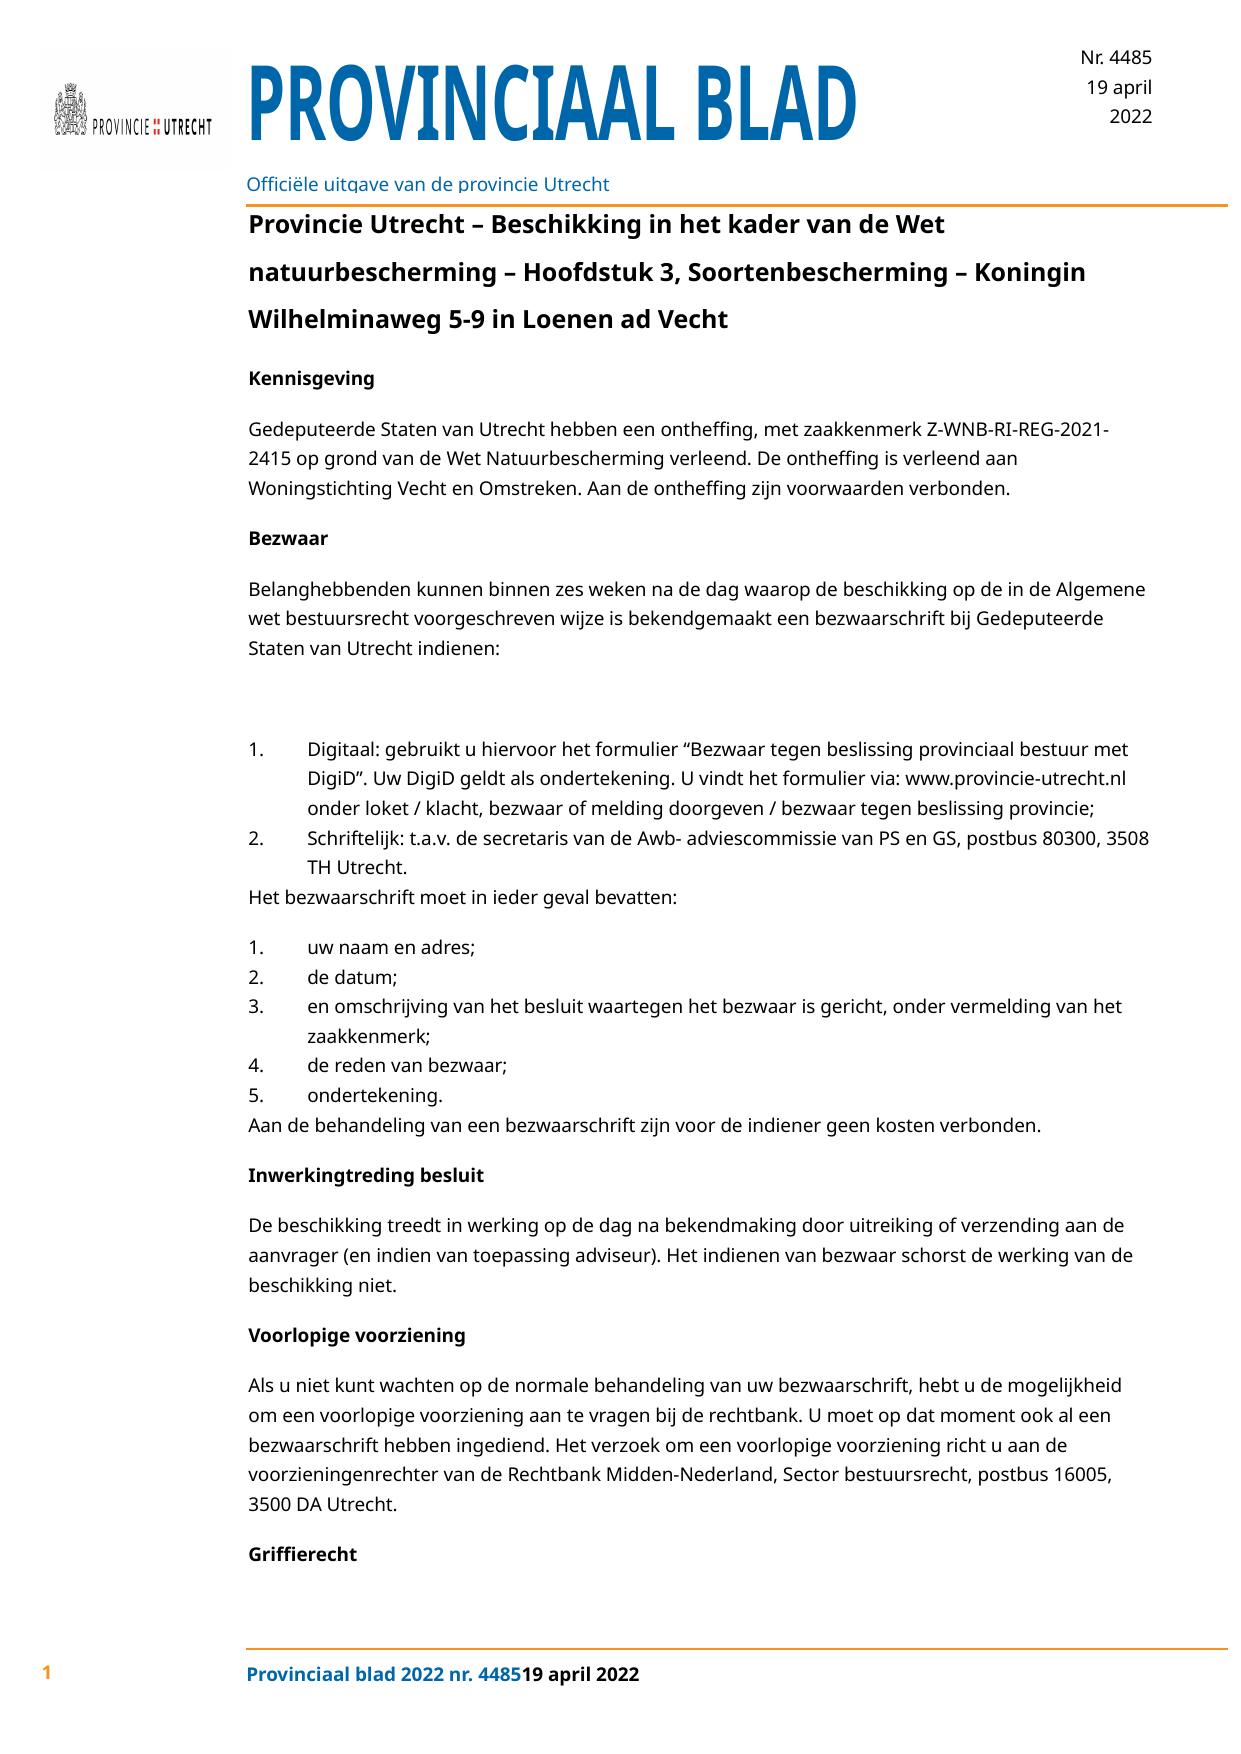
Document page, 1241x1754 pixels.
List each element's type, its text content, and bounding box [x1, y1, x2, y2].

text Griffierecht [248, 1541, 1152, 1567]
list de datum; [248, 964, 1152, 989]
list en omschrijving van het besluit waartegen het bezwaar is gericht, onder vermelding van het zaakkenmerk; [248, 993, 1152, 1049]
text Provincie Utrecht – Beschikking in het kader van de Wet natuurbescherming – Hoofdstuk 3, Soortenbescherming – Koningin Wilhelminaweg 5-9 in Loenen ad Vecht [248, 207, 1152, 336]
list uw naam en adres; [248, 934, 1152, 960]
text Gedeputeerde Staten van Utrecht hebben een ontheffing, met zaakkenmerk Z-WNB-RI-REG-2021-2415 op grond van de Wet Natuurbescherming verleend. De ontheffing is verleend aan Woningstichting Vecht en Omstreken. Aan de ontheffing zijn voorwaarden verbonden. [248, 416, 1152, 501]
text Het bezwaarschrift moet in ieder geval bevatten: [248, 884, 1152, 909]
list de reden van bezwaar; [248, 1053, 1152, 1078]
picture [41, 47, 231, 172]
text Aan de behandeling van een bezwaarschrift zijn voor de indiener geen kosten verbonden. [248, 1112, 1152, 1137]
text Bezwaar [248, 526, 1152, 551]
list Schriftelijk: t.a.v. de secretaris van de Awb- adviescommissie van PS en GS, postbus 80300, 3508 TH Utrecht. [248, 825, 1152, 880]
text Inwerkingtreding besluit [248, 1162, 1152, 1188]
list Digitaal: gebruikt u hiervoor het formulier “Bezwaar tegen beslissing provinciaal bestuur met DigiD”. Uw DigiD geldt als ondertekening. U vindt het formulier via: www.provincie-utrecht.nl onder loket / klacht, bezwaar of melding doorgeven / bezwaar tegen beslissing provincie; [248, 736, 1152, 821]
text Kennisgeving [248, 366, 1152, 391]
list ondertekening. [248, 1082, 1152, 1108]
text Belanghebbenden kunnen binnen zes weken na de dag waarop de beschikking op de in de Algemene wet bestuursrecht voorgeschreven wijze is bekendgemaakt een bezwaarschrift bij Gedeputeerde Staten van Utrecht indienen: [248, 576, 1152, 661]
text Als u niet kunt wachten op de normale behandeling van uw bezwaarschrift, hebt u de mogelijkheid om een voorlopige voorziening aan te vragen bij de rechtbank. U moet op dat moment ook al een bezwaarschrift hebben ingediend. Het verzoek om een voorlopige voorziening richt u aan de voorzieningenrechter van de Rechtbank Midden-Nederland, Sector bestuursrecht, postbus 16005, 3500 DA Utrecht. [248, 1373, 1152, 1517]
text Voorlopige voorziening [248, 1322, 1152, 1348]
text De beschikking treedt in werking op de dag na bekendmaking door uitreiking of verzending aan de aanvrager (en indien van toepassing adviseur). Het indienen van bezwaar schorst de werking van de beschikking niet. [248, 1213, 1152, 1297]
